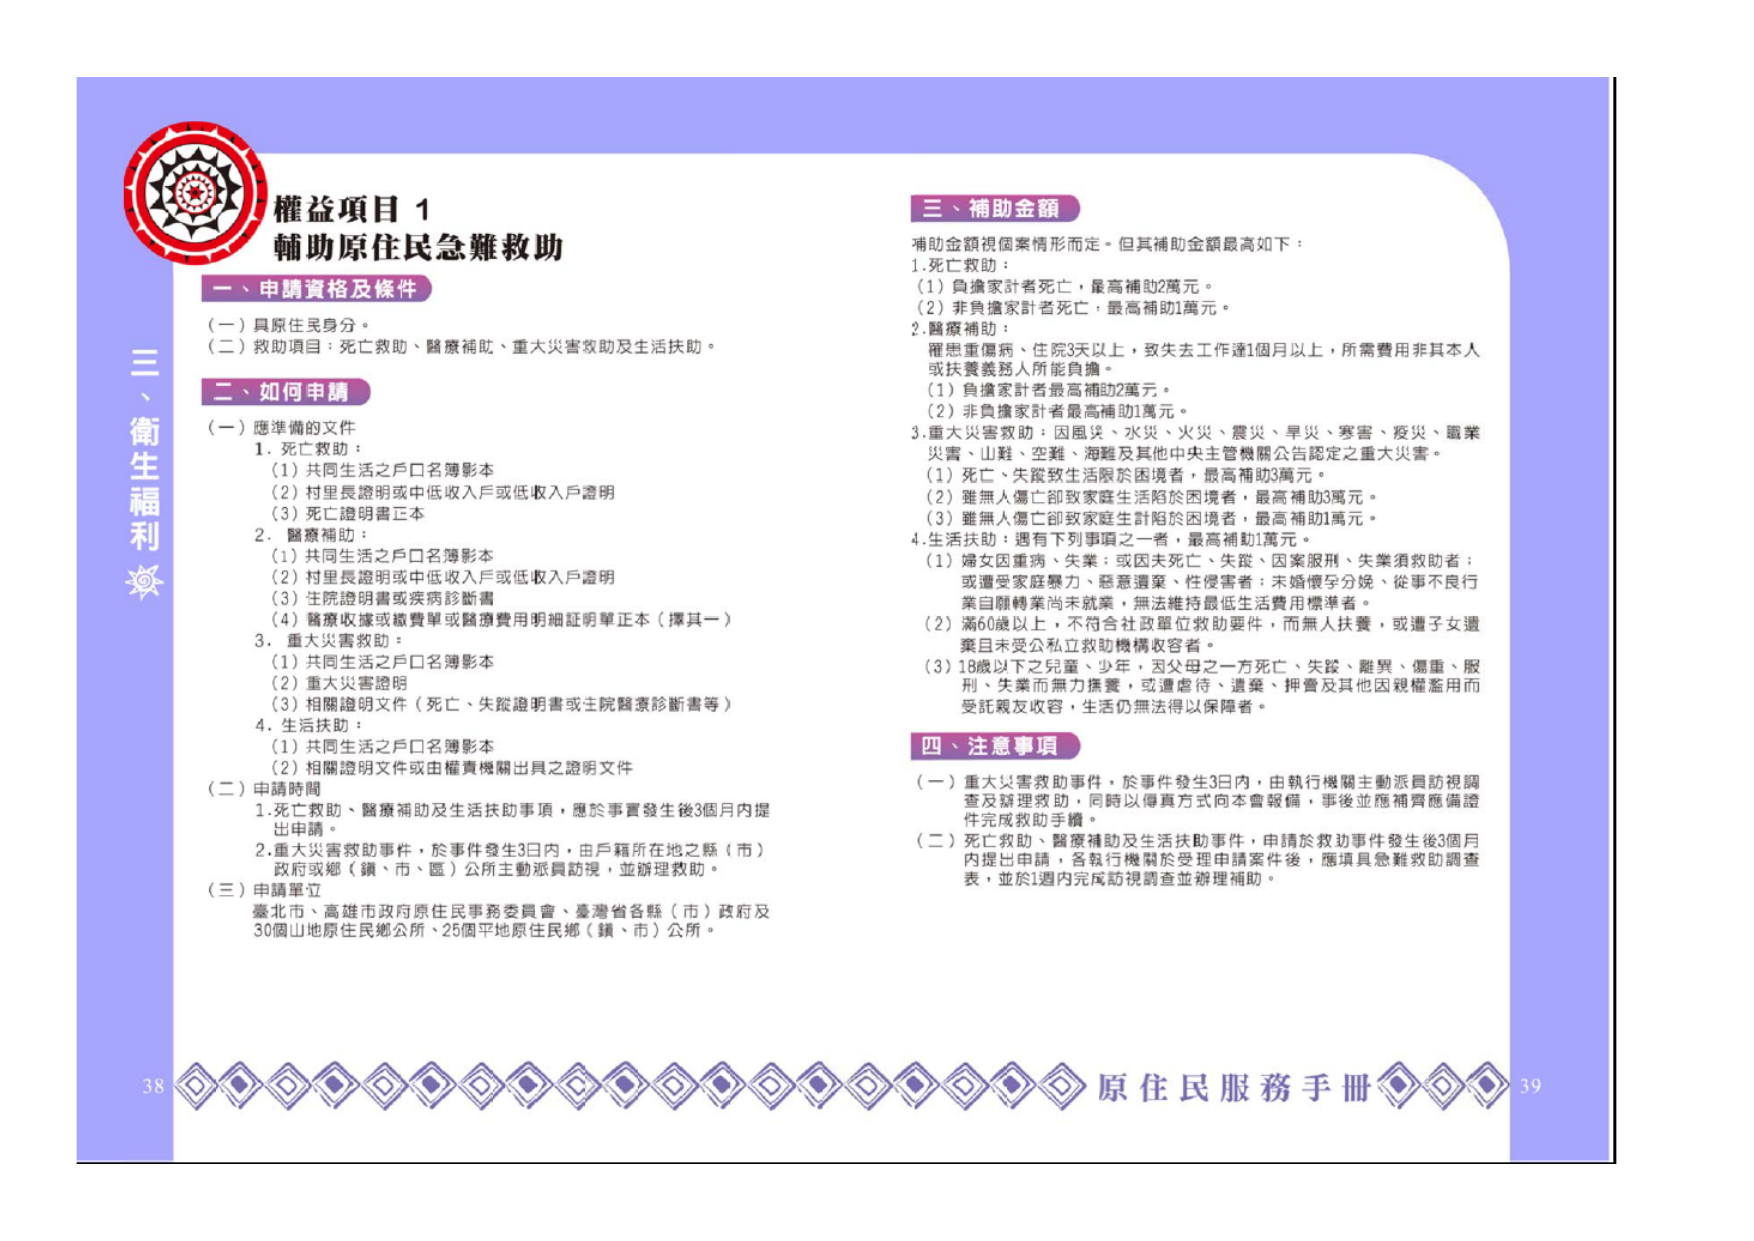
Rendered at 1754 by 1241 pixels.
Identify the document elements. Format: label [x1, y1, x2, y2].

picture [76, 77, 1617, 1164]
